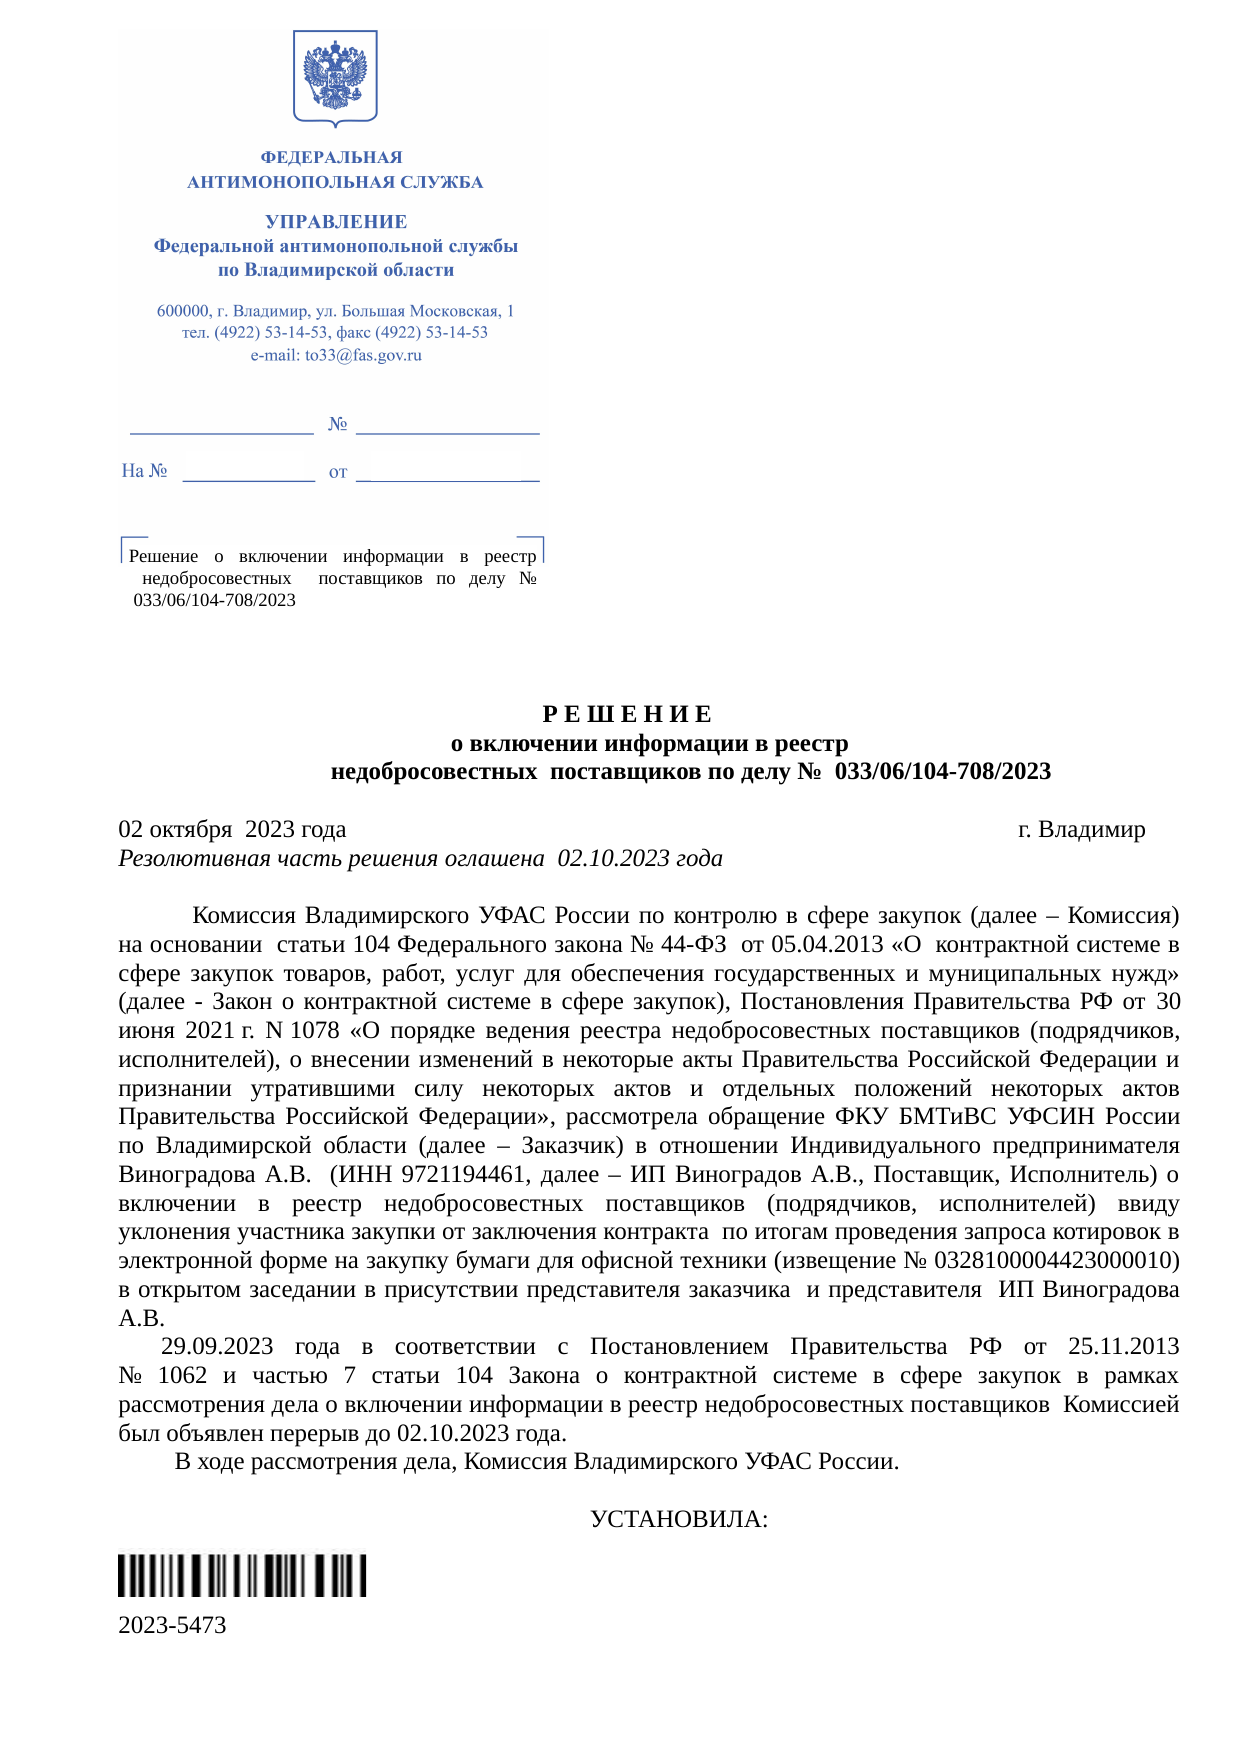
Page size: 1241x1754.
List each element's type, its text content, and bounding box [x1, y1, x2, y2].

picture [118, 1548, 367, 1597]
picture [118, 29, 550, 567]
text УСТАНОВИЛА: [118, 1504, 1181, 1533]
text 29.09.2023 года в соответствии с Постановлением Правительства РФ от 25.11.2013 № 1062 и частью 7 статьи 104 Закона о контрактной системе в сфере закупок в рамках рассмотрения дела о включении информации в реестр недобросовестных поставщиков Комиссией был объявлен перерыв до 02.10.2023 года. [118, 1331, 1181, 1446]
text В ходе рассмотрения дела, Комиссия Владимирского УФАС России. [118, 1446, 1181, 1475]
text о включении информации в реестр [118, 728, 1181, 756]
table_header [664, 118, 1181, 555]
text Р Е Ш Е Н И Е [118, 699, 1181, 728]
text 02 октября 2023 года г. Владимир [118, 814, 1181, 843]
text Решение о включении информации в реестр недобросовестных поставщиков по делу № 033/06/104-708/2023 [129, 545, 537, 610]
text Комиссия Владимирского УФАС России по контролю в сфере закупок (далее – Комиссия) на основании статьи 104 Федерального закона № 44-ФЗ от 05.04.2013 «О контрактной системе в сфере закупок товаров, работ, услуг для обеспечения государственных и муниципальных нужд» (далее - Закон о контрактной системе в сфере закупок), Постановления Правительства РФ от 30 июня 2021 г. N 1078 «О порядке ведения реестра недобросовестных поставщиков (подрядчиков, исполнителей), о внесении изменений в некоторые акты Правительства Российской Федерации и признании утратившими силу некоторых актов и отдельных положений некоторых актов Правительства Российской Федерации», рассмотрела обращение ФКУ БМТиВС УФСИН России по Владимирской области (далее – Заказчик) в отношении Индивидуального предпринимателя Виноградова А.В. (ИНН 9721194461, далее – ИП Виноградов А.В., Поставщик, Исполнитель) о включении в реестр недобросовестных поставщиков (подрядчиков, исполнителей) ввиду уклонения участника закупки от заключения контракта по итогам проведения запроса котировок в электронной форме на закупку бумаги для офисной техники (извещение № 0328100004423000010) в открытом заседании в присутствии представителя заказчика и представителя ИП Виноградова А.В. [118, 900, 1181, 1331]
text Резолютивная часть решения оглашена 02.10.2023 года [118, 843, 1181, 871]
text недобросовестных поставщиков по делу № 033/06/104-708/2023 [118, 756, 1181, 785]
